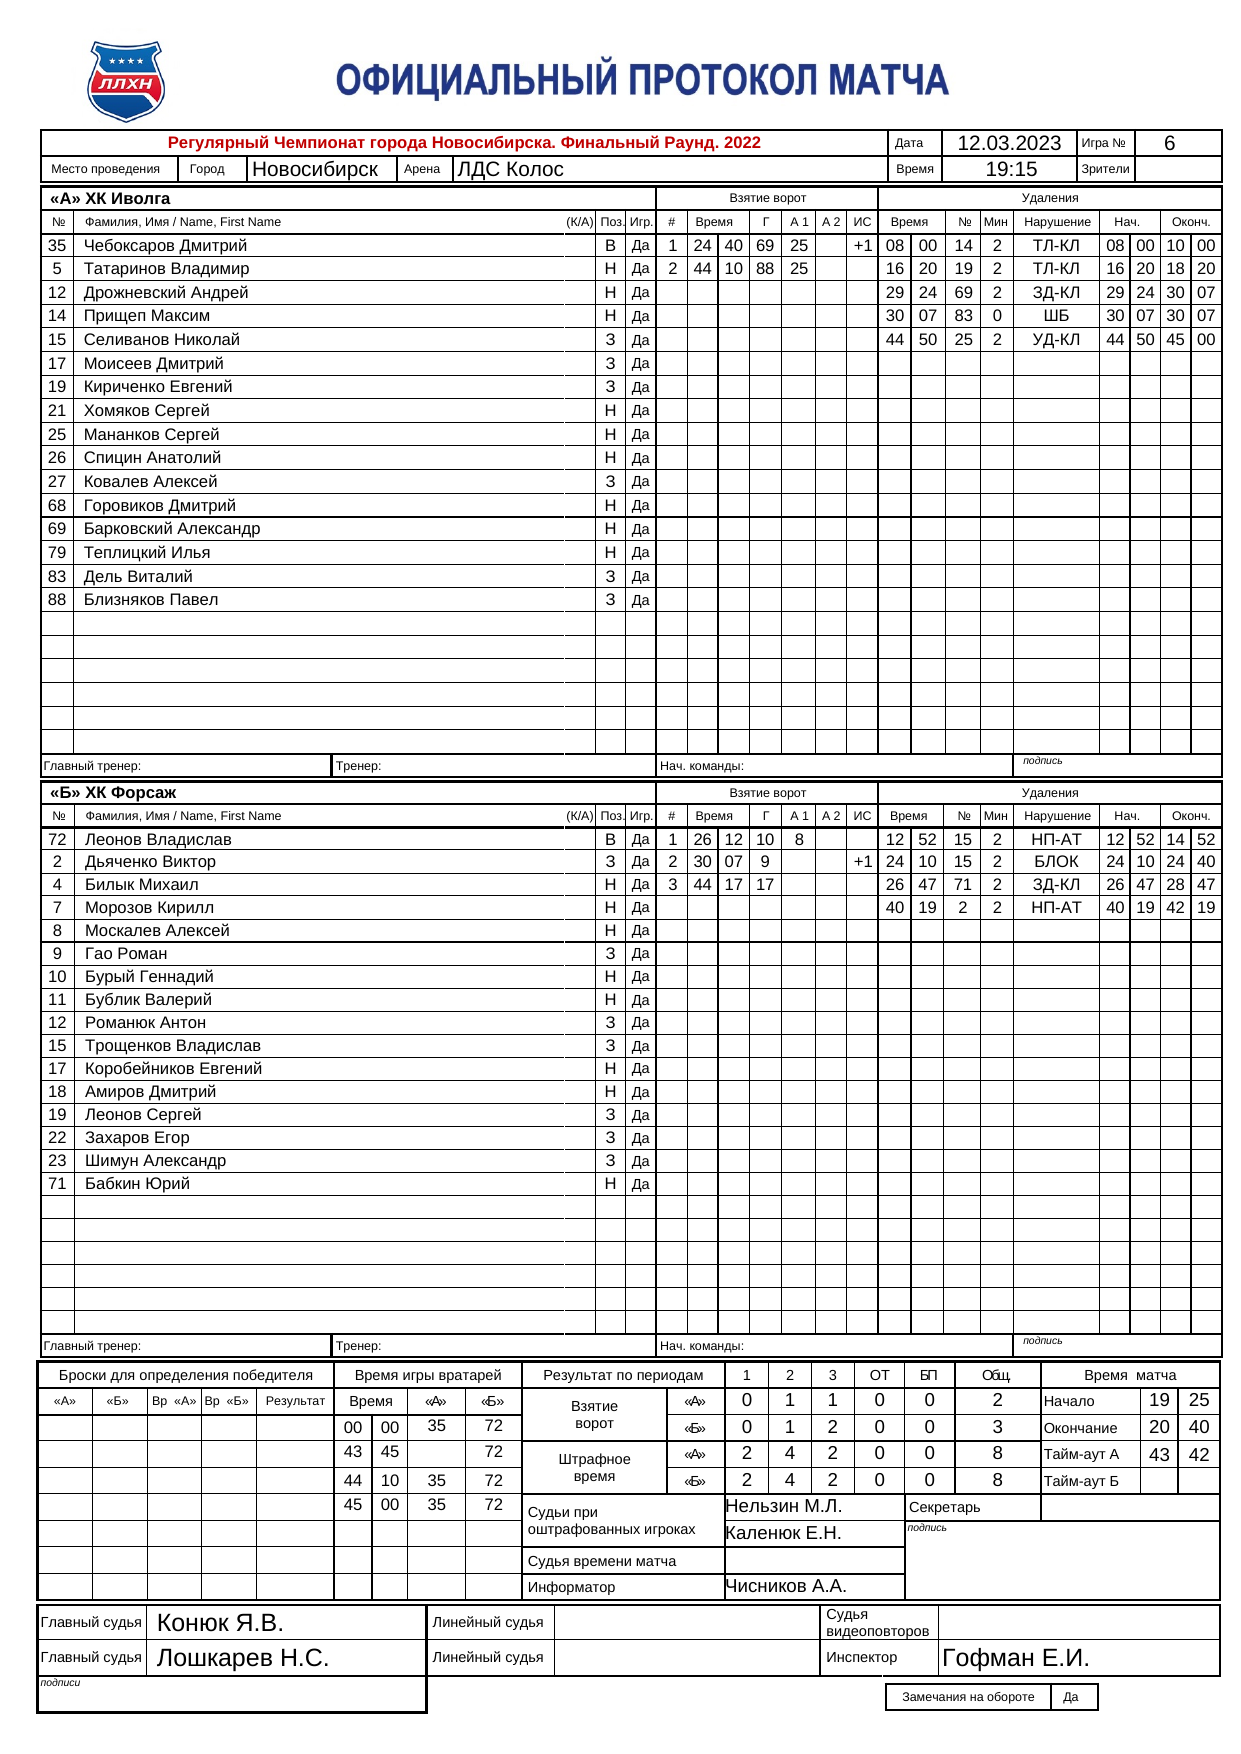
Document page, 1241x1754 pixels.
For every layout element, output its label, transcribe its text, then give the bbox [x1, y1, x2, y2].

table_cell [750, 1288, 781, 1310]
table_cell [782, 1058, 815, 1079]
table_cell [1131, 1311, 1160, 1333]
table_cell [816, 850, 846, 872]
table_cell [626, 1311, 655, 1333]
table_cell [750, 1242, 781, 1264]
table_header Да [1052, 1685, 1097, 1709]
table_cell З [596, 376, 625, 398]
table_cell [1161, 1242, 1190, 1264]
table_cell подпись [1014, 1335, 1221, 1356]
table_cell Место проведения [42, 157, 177, 181]
table_cell [657, 446, 687, 469]
table_cell Да [626, 376, 655, 398]
table_cell [1161, 1104, 1190, 1126]
table_cell [1161, 1265, 1190, 1287]
table_cell 88 [750, 257, 781, 280]
table_cell [981, 1127, 1013, 1149]
table_cell [657, 943, 687, 964]
table_cell [565, 281, 595, 303]
table_cell [1131, 989, 1160, 1011]
table_cell [93, 1521, 147, 1546]
table_cell 15 [944, 850, 980, 872]
table_cell 42 [1179, 1441, 1219, 1467]
table_cell [1100, 1265, 1129, 1287]
table_cell [565, 1150, 595, 1172]
table_cell Да [626, 989, 655, 1011]
table_cell З [596, 943, 625, 964]
table_cell 08 [879, 235, 910, 256]
table_cell [912, 612, 945, 634]
table_cell [912, 1081, 943, 1103]
table_cell 00 [1192, 235, 1221, 256]
table_cell [719, 1265, 749, 1287]
table_cell [816, 1173, 846, 1195]
table_cell 12 [1100, 829, 1129, 849]
table_cell [750, 518, 781, 540]
table_cell [688, 1150, 717, 1172]
table_cell [408, 1574, 465, 1599]
table_cell 0 [855, 1468, 904, 1493]
table_cell [981, 1288, 1013, 1310]
table_header Замечания на обороте [887, 1685, 1050, 1709]
table_cell 40 [1192, 850, 1221, 872]
table_cell Н [596, 281, 625, 303]
table_cell [657, 494, 687, 516]
table_cell 2 [981, 328, 1013, 351]
table_cell 29 [1100, 281, 1129, 303]
table_cell [42, 1242, 74, 1264]
table_cell [946, 423, 980, 445]
table_cell [93, 1441, 147, 1467]
table_cell [816, 920, 846, 941]
table_cell Да [626, 281, 655, 303]
table_cell [750, 659, 781, 682]
table_cell [657, 730, 687, 753]
table_cell Да [626, 1173, 655, 1195]
table_cell [688, 1288, 717, 1310]
table_cell 72 [42, 829, 74, 849]
table_cell [912, 966, 943, 987]
table_cell [847, 636, 877, 658]
table_cell [39, 1547, 92, 1573]
table_cell Да [626, 352, 655, 374]
table_cell [719, 920, 749, 941]
table_cell [1161, 1196, 1190, 1218]
table_cell Нач. команды: [657, 755, 1012, 776]
table_cell З [596, 1035, 625, 1057]
table_cell [847, 328, 877, 351]
table_cell [847, 1219, 877, 1241]
table_cell Амиров Дмитрий [75, 1081, 564, 1103]
table_cell [596, 1288, 625, 1310]
table_cell [1192, 352, 1221, 374]
table_cell Да [626, 494, 655, 516]
table_cell [1100, 565, 1129, 587]
table_cell [42, 683, 73, 706]
table_cell Начало [1042, 1389, 1140, 1413]
table_cell [719, 896, 749, 918]
table_cell [750, 446, 781, 469]
table_cell [883, 1677, 1220, 1681]
table_cell [750, 730, 781, 753]
table_cell 4 [769, 1468, 811, 1493]
table_cell [1161, 1035, 1190, 1057]
table_cell 8 [956, 1442, 1040, 1467]
table_cell [1014, 1127, 1099, 1149]
table_cell [1100, 1035, 1129, 1057]
table_cell [750, 399, 781, 422]
table_cell [565, 470, 595, 493]
table_cell [816, 588, 846, 611]
picture [5, 28, 1179, 129]
table_cell [847, 874, 877, 895]
table_cell [750, 565, 781, 587]
table_cell [847, 1058, 877, 1079]
table_cell [782, 943, 815, 964]
table_cell [719, 636, 749, 658]
table_cell 26 [42, 446, 73, 469]
table_cell Поз. [596, 211, 625, 233]
table_cell [944, 1058, 980, 1079]
table_cell [42, 1196, 74, 1218]
table_cell [719, 470, 749, 493]
table_cell [1192, 1219, 1221, 1241]
table_cell Спицин Анатолий [74, 446, 564, 469]
table_cell 45 [335, 1494, 371, 1520]
table_cell [657, 1288, 687, 1310]
table_cell [1192, 565, 1221, 587]
table_cell [750, 920, 781, 941]
table_cell [912, 376, 945, 398]
table_cell [1100, 1150, 1129, 1172]
table_cell [750, 636, 781, 658]
table_cell [879, 588, 910, 611]
table_cell [750, 494, 781, 516]
table_cell [596, 730, 625, 753]
table_cell НП-АТ [1014, 829, 1099, 849]
table_cell [816, 1104, 846, 1126]
table_cell [42, 659, 73, 682]
table_cell [1131, 376, 1160, 398]
table_header Удаления [879, 188, 1221, 209]
table_cell [1100, 470, 1129, 493]
table_cell [39, 1521, 92, 1546]
table_header 12.03.2023 [943, 131, 1076, 155]
table_cell Да [626, 896, 655, 918]
table_cell [596, 636, 625, 658]
table_cell [428, 1677, 882, 1711]
table_cell [1100, 376, 1129, 398]
table_cell [879, 1104, 910, 1126]
table_cell [750, 707, 781, 729]
table_cell [847, 829, 877, 849]
table_cell [657, 470, 687, 493]
table_cell [1100, 1219, 1129, 1241]
table_cell 07 [1192, 305, 1221, 327]
table_cell подписи [39, 1677, 425, 1711]
table_cell [847, 305, 877, 327]
table_cell [1131, 920, 1160, 941]
table_cell [39, 1574, 92, 1599]
table_cell [1014, 1058, 1099, 1079]
table_cell Бабкин Юрий [75, 1173, 564, 1195]
table_cell [688, 966, 717, 987]
table_cell [944, 1219, 980, 1241]
table_cell [847, 588, 877, 611]
table_cell 8 [956, 1468, 1040, 1493]
table_cell [565, 518, 595, 540]
table_cell [1192, 730, 1221, 753]
table_cell [1014, 588, 1099, 611]
table_cell [981, 943, 1013, 964]
table_cell 7 [42, 896, 74, 918]
table_cell ИС [847, 211, 877, 233]
table_cell 25 [782, 235, 815, 256]
table_cell [750, 1127, 781, 1149]
table_header 6 [1136, 131, 1221, 155]
table_cell З [596, 588, 625, 611]
table_cell 19 [946, 257, 980, 280]
table_cell [879, 1127, 910, 1149]
table_cell [782, 1311, 815, 1333]
table_cell [565, 636, 595, 658]
table_cell 19:15 [943, 157, 1076, 181]
table_cell [565, 257, 595, 280]
table_cell 23 [42, 1150, 74, 1172]
table_cell [335, 1547, 371, 1573]
table_cell Захаров Егор [75, 1127, 564, 1149]
table_cell Н [596, 494, 625, 516]
table_cell [565, 659, 595, 682]
table_cell [879, 1173, 910, 1195]
table_cell 2 [42, 850, 74, 872]
table_cell 0 [726, 1389, 768, 1413]
table_cell [847, 257, 877, 280]
table_cell Да [626, 1104, 655, 1126]
table_cell [847, 1104, 877, 1126]
table_cell [688, 423, 717, 445]
table_cell [1161, 612, 1190, 634]
table_cell № [944, 805, 980, 826]
table_cell № [42, 805, 74, 826]
table_cell Г [750, 805, 781, 826]
table_cell 16 [879, 257, 910, 280]
table_cell [750, 989, 781, 1011]
table_cell [750, 896, 781, 918]
table_cell Да [626, 446, 655, 469]
table_cell Да [626, 1150, 655, 1172]
table_cell [719, 1288, 749, 1310]
table_cell 18 [42, 1081, 74, 1103]
table_cell [750, 541, 781, 564]
table_cell [944, 1265, 980, 1287]
table_cell [750, 683, 781, 706]
table_cell [782, 966, 815, 987]
table_cell Фамилия, Имя / Name, First Name [74, 211, 565, 233]
table_cell Дьяченко Виктор [75, 850, 564, 872]
table_cell 16 [1100, 257, 1129, 280]
table_cell [981, 1081, 1013, 1103]
table_cell [816, 659, 846, 682]
table_cell 68 [42, 494, 73, 516]
table_cell [148, 1494, 201, 1520]
table_header «А» ХК Иволга [42, 188, 655, 209]
table_cell [1100, 1104, 1129, 1126]
table_cell 12 [719, 829, 749, 849]
table_cell [782, 874, 815, 895]
table_cell [981, 565, 1013, 587]
table_cell [981, 470, 1013, 493]
table_cell 1 [769, 1389, 811, 1413]
table_cell [946, 730, 980, 753]
table_header Дата [889, 131, 941, 155]
table_cell [879, 1288, 910, 1310]
table_cell 10 [42, 966, 74, 987]
table_cell [719, 683, 749, 706]
table_cell [782, 376, 815, 398]
table_cell [373, 1547, 407, 1573]
table_cell 25 [946, 328, 980, 351]
table_cell [1100, 423, 1129, 445]
table_cell [657, 1196, 687, 1218]
table_cell [912, 989, 943, 1011]
table_cell [782, 352, 815, 374]
table_cell 1 [769, 1415, 811, 1440]
table_cell 12 [42, 1012, 74, 1033]
table_cell [93, 1574, 147, 1599]
table_cell 71 [944, 874, 980, 895]
table_cell Мананков Сергей [74, 423, 564, 445]
table_cell [555, 1606, 819, 1639]
table_cell Главный судья [39, 1606, 146, 1639]
table_cell [688, 1173, 717, 1195]
table_cell [981, 989, 1013, 1011]
table_cell 35 [408, 1468, 465, 1493]
table_cell [782, 920, 815, 941]
table_cell [1100, 966, 1129, 987]
table_cell [879, 446, 910, 469]
table_cell [981, 352, 1013, 374]
table_header 1 [726, 1363, 768, 1387]
table_cell [1014, 989, 1099, 1011]
table_cell [719, 541, 749, 564]
table_cell [912, 518, 945, 540]
table_cell [688, 1058, 717, 1079]
table_cell Судья времени матча [523, 1548, 724, 1573]
table_cell [657, 1081, 687, 1103]
table_cell [657, 989, 687, 1011]
table_cell [688, 943, 717, 964]
table_cell [565, 376, 595, 398]
table_cell [847, 1265, 877, 1287]
table_cell БЛОК [1014, 850, 1099, 872]
table_cell [782, 1150, 815, 1172]
table_cell 40 [1100, 896, 1129, 918]
table_cell [816, 989, 846, 1011]
table_cell [1014, 943, 1099, 964]
table_cell Вр «Б» [202, 1389, 256, 1413]
table_cell Время [889, 157, 941, 181]
table_cell [39, 1468, 92, 1493]
table_cell 20 [1141, 1415, 1177, 1440]
table_cell [847, 1012, 877, 1033]
table_cell 2 [657, 850, 687, 872]
table_cell [202, 1521, 256, 1546]
table_cell 3 [657, 874, 687, 895]
table_cell 21 [42, 399, 73, 422]
table_cell Да [626, 850, 655, 872]
table_cell 19 [912, 896, 943, 918]
table_cell [657, 541, 687, 564]
table_cell 07 [912, 305, 945, 327]
table_cell [912, 1242, 943, 1264]
table_cell [847, 494, 877, 516]
table_cell [257, 1468, 333, 1493]
table_cell [657, 896, 687, 918]
table_cell [148, 1416, 201, 1440]
table_cell 29 [879, 281, 910, 303]
table_cell [719, 399, 749, 422]
table_cell [565, 588, 595, 611]
table_cell 0 [905, 1442, 954, 1467]
table_cell [565, 612, 595, 634]
table_cell [879, 1081, 910, 1103]
table_cell 2 [981, 257, 1013, 280]
table_cell [879, 1219, 910, 1241]
table_cell 40 [879, 896, 910, 918]
table_cell [1100, 1058, 1129, 1079]
table_cell [1100, 707, 1129, 729]
table_cell [688, 376, 717, 398]
table_cell [912, 588, 945, 611]
table_cell [1014, 1242, 1099, 1264]
table_cell [912, 730, 945, 753]
table_cell [847, 352, 877, 374]
table_cell Морозов Кирилл [75, 896, 564, 918]
table_cell [944, 1127, 980, 1149]
table_cell [1192, 588, 1221, 611]
table_cell [565, 1035, 595, 1057]
table_cell ЛДС Колос [454, 157, 887, 181]
table_cell [408, 1547, 465, 1573]
table_cell [750, 943, 781, 964]
table_cell [879, 494, 910, 516]
table_cell [816, 565, 846, 587]
table_cell Н [596, 920, 625, 941]
table_cell [879, 966, 910, 987]
table_cell [1161, 376, 1190, 398]
table_cell [912, 707, 945, 729]
table_cell [1131, 1035, 1160, 1057]
table_cell 69 [946, 281, 980, 303]
table_cell [816, 1311, 846, 1333]
table_cell [1100, 494, 1129, 516]
table_cell [1161, 541, 1190, 564]
table_cell [1131, 1288, 1160, 1310]
table_cell [42, 1265, 74, 1287]
table_cell Да [626, 470, 655, 493]
table_cell [1014, 636, 1099, 658]
table_cell # [657, 211, 687, 233]
table_cell [1161, 518, 1190, 540]
table_cell [1192, 1196, 1221, 1218]
table_cell [688, 352, 717, 374]
table_cell [912, 1219, 943, 1241]
table_cell [1131, 1242, 1160, 1264]
table_cell [719, 1127, 749, 1149]
table_cell «А» [668, 1442, 724, 1467]
table_cell А 2 [816, 211, 846, 233]
table_cell 2 [981, 896, 1013, 918]
table_cell [1131, 1012, 1160, 1033]
table_cell [879, 730, 910, 753]
table_cell Дель Виталий [74, 565, 564, 587]
table_cell 07 [1131, 305, 1160, 327]
table_cell [688, 1035, 717, 1057]
table_cell 2 [981, 850, 1013, 872]
table_cell [879, 470, 910, 493]
table_cell [879, 376, 910, 398]
table_cell [688, 305, 717, 327]
table_cell [912, 1196, 943, 1218]
table_cell [816, 1035, 846, 1057]
table_cell [1014, 376, 1099, 398]
table_cell 44 [688, 257, 717, 280]
table_cell [39, 1494, 92, 1520]
table_cell [847, 470, 877, 493]
table_cell [816, 896, 846, 918]
table_cell [1100, 730, 1129, 753]
table_cell 30 [1161, 305, 1190, 327]
table_cell [626, 1288, 655, 1310]
table_cell [688, 896, 717, 918]
table_cell [981, 518, 1013, 540]
table_cell [719, 1311, 749, 1333]
table_cell [1161, 470, 1190, 493]
table_cell [565, 446, 595, 469]
table_cell [1131, 494, 1160, 516]
table_cell [626, 1242, 655, 1264]
table_cell «Б» [93, 1389, 147, 1413]
table_cell [75, 1288, 564, 1310]
table_cell [981, 1219, 1013, 1241]
table_cell [719, 352, 749, 374]
table_cell [879, 989, 910, 1011]
table_cell [1131, 1196, 1160, 1218]
table_cell 72 [466, 1468, 521, 1493]
table_cell [782, 636, 815, 658]
table_cell [1014, 1012, 1099, 1033]
table_cell [946, 352, 980, 374]
table_cell [816, 399, 846, 422]
table_cell [688, 470, 717, 493]
table_cell [816, 1058, 846, 1079]
table_cell [981, 1150, 1013, 1172]
table_cell [596, 683, 625, 706]
table_cell [816, 423, 846, 445]
table_cell [816, 966, 846, 987]
table_cell [782, 1104, 815, 1126]
table_cell [657, 612, 687, 634]
table_cell [981, 1104, 1013, 1126]
table_cell [1161, 1311, 1190, 1333]
table_cell [981, 1035, 1013, 1057]
table_cell [1192, 612, 1221, 634]
table_cell [657, 1219, 687, 1241]
table_cell [1100, 541, 1129, 564]
table_cell [1014, 730, 1099, 753]
table_cell [1014, 659, 1099, 682]
table_cell 4 [42, 874, 74, 895]
table_cell Да [626, 1127, 655, 1149]
table_cell Да [626, 874, 655, 895]
table_cell [946, 683, 980, 706]
table_cell [816, 376, 846, 398]
table_cell [1131, 730, 1160, 753]
table_cell [74, 659, 564, 682]
table_cell [1131, 518, 1160, 540]
table_cell [1161, 1127, 1190, 1149]
table_cell Да [626, 943, 655, 964]
table_cell [1131, 707, 1160, 729]
table_cell [626, 1196, 655, 1218]
table_cell [1014, 1035, 1099, 1057]
table_cell Да [626, 399, 655, 422]
table_cell [782, 896, 815, 918]
table_cell [1014, 1104, 1099, 1126]
table_cell [202, 1441, 256, 1467]
table_cell [816, 636, 846, 658]
table_cell [912, 352, 945, 374]
table_cell 26 [1100, 874, 1129, 895]
table_cell 42 [1161, 896, 1190, 918]
table_cell [1161, 730, 1190, 753]
table_cell [782, 989, 815, 1011]
table_cell Барковский Александр [74, 518, 564, 540]
table_cell [565, 683, 595, 706]
table_cell 12 [42, 281, 73, 303]
table_cell Судья видеоповторов [821, 1606, 938, 1639]
table_cell Теплицкий Илья [74, 541, 564, 564]
table_cell 30 [1100, 305, 1129, 327]
table_cell [657, 1265, 687, 1287]
table_cell [816, 1127, 846, 1149]
table_cell Новосибирск [248, 157, 396, 181]
table_cell [981, 446, 1013, 469]
table_cell [1131, 1081, 1160, 1103]
table_cell [750, 1311, 781, 1333]
table_cell [750, 281, 781, 303]
table_cell [1131, 636, 1160, 658]
table_cell [555, 1640, 819, 1675]
table_cell [750, 1196, 781, 1218]
table_cell 15 [42, 1035, 74, 1057]
table_cell [944, 966, 980, 987]
table_cell [1014, 1311, 1099, 1333]
table_cell [565, 1311, 595, 1333]
table_cell [1192, 636, 1221, 658]
table_header Взятие ворот [657, 783, 877, 803]
table_cell 47 [1192, 874, 1221, 895]
table_cell 10 [750, 829, 781, 849]
table_cell 2 [944, 896, 980, 918]
table_cell [1192, 1311, 1221, 1333]
table_cell [688, 1127, 717, 1149]
table_cell [1192, 541, 1221, 564]
table_cell [946, 376, 980, 398]
table_cell [750, 328, 781, 351]
table_cell [782, 1219, 815, 1241]
table_cell [1100, 446, 1129, 469]
table_cell 12 [879, 829, 910, 849]
table_cell [981, 966, 1013, 987]
table_cell [1192, 1035, 1221, 1057]
table_cell [1192, 1265, 1221, 1287]
table_cell 14 [946, 235, 980, 256]
table_cell 43 [335, 1441, 371, 1467]
table_cell [879, 518, 910, 540]
table_cell [719, 423, 749, 445]
table_cell Прищеп Максим [74, 305, 564, 327]
table_cell [1100, 683, 1129, 706]
table_cell [1131, 541, 1160, 564]
table_cell [782, 446, 815, 469]
table_cell [847, 565, 877, 587]
table_cell 44 [1100, 328, 1129, 351]
table_cell +1 [847, 235, 877, 256]
table_cell [148, 1468, 201, 1493]
table_cell Информатор [523, 1575, 724, 1599]
table_cell 45 [373, 1441, 407, 1467]
table_cell [688, 494, 717, 516]
table_cell [1192, 1104, 1221, 1126]
table_cell [879, 541, 910, 564]
table_cell 72 [466, 1416, 521, 1440]
table_cell [565, 989, 595, 1011]
table_cell 19 [1131, 896, 1160, 918]
table_header БП [905, 1363, 954, 1387]
table_cell [719, 1104, 749, 1126]
table_cell Н [596, 1173, 625, 1195]
table_cell 17 [42, 1058, 74, 1079]
table_cell [1179, 1468, 1219, 1493]
table_cell [657, 659, 687, 682]
table_cell Дрожневский Андрей [74, 281, 564, 303]
table_cell Трощенков Владислав [75, 1035, 564, 1057]
table_cell [657, 1127, 687, 1149]
table_cell [202, 1416, 256, 1440]
table_cell [847, 376, 877, 398]
table_cell [782, 541, 815, 564]
table_cell [944, 1081, 980, 1103]
table_cell [879, 636, 910, 658]
table_cell +1 [847, 850, 877, 872]
table_cell Окончание [1042, 1415, 1140, 1440]
table_cell Да [626, 541, 655, 564]
table_cell 2 [657, 257, 687, 280]
table_cell [782, 1127, 815, 1149]
table_cell [335, 1574, 371, 1599]
table_cell [1014, 565, 1099, 587]
table_cell [1014, 518, 1099, 540]
table_cell [202, 1547, 256, 1573]
table_cell [981, 612, 1013, 634]
table_cell [816, 281, 846, 303]
table_cell [782, 1035, 815, 1057]
table_cell 25 [42, 423, 73, 445]
table_cell Чисников А.А. [726, 1575, 904, 1599]
table_cell [944, 1035, 980, 1057]
table_cell [657, 707, 687, 729]
table_cell [1014, 612, 1099, 634]
table_cell [39, 1416, 92, 1440]
table_cell [1192, 1288, 1221, 1310]
table_cell [782, 565, 815, 587]
table_cell [1161, 659, 1190, 682]
table_cell 30 [1161, 281, 1190, 303]
table_cell [719, 1150, 749, 1172]
table_cell [565, 874, 595, 895]
table_cell 1 [657, 235, 687, 256]
table_cell [782, 399, 815, 422]
table_cell 5 [42, 257, 73, 280]
table_cell 9 [750, 850, 781, 872]
table_cell [657, 1012, 687, 1033]
table_cell [847, 1081, 877, 1103]
table_cell [816, 235, 846, 256]
table_cell [1014, 1219, 1099, 1241]
table_cell [1100, 1127, 1129, 1149]
table_cell [719, 1196, 749, 1218]
table_cell Н [596, 874, 625, 895]
table_cell [782, 328, 815, 351]
table_cell Ковалев Алексей [74, 470, 564, 493]
table_cell Нач. [1100, 211, 1160, 233]
table_cell [42, 730, 73, 753]
table_cell 10 [1131, 850, 1160, 872]
table_cell [816, 494, 846, 516]
table_cell [981, 1173, 1013, 1195]
table_cell А 2 [816, 805, 846, 826]
table_cell [657, 1150, 687, 1172]
table_cell Москалев Алексей [75, 920, 564, 941]
table_cell Нарушение [1014, 805, 1099, 826]
table_cell [657, 1311, 687, 1333]
table_cell [596, 1196, 625, 1218]
table_cell [816, 1081, 846, 1103]
table_cell [879, 659, 910, 682]
table_cell [816, 1196, 846, 1218]
table_cell [565, 943, 595, 964]
table_cell [847, 1150, 877, 1172]
table_cell [750, 470, 781, 493]
table_cell [981, 920, 1013, 941]
table_cell Шимун Александр [75, 1150, 564, 1172]
table_cell В [596, 829, 625, 849]
table_cell З [596, 850, 625, 872]
table_cell [39, 1441, 92, 1467]
table_cell Да [626, 328, 655, 351]
table_cell [688, 1081, 717, 1103]
table_cell [93, 1416, 147, 1440]
table_cell [1100, 1311, 1129, 1333]
table_cell [1131, 659, 1160, 682]
table_cell [1192, 470, 1221, 493]
table_cell [1161, 1288, 1190, 1310]
table_cell [596, 1219, 625, 1241]
table_cell [816, 874, 846, 895]
table_cell [879, 612, 910, 634]
table_cell [750, 1104, 781, 1126]
table_cell 22 [42, 1127, 74, 1149]
table_cell [912, 1058, 943, 1079]
table_cell [782, 730, 815, 753]
table_header Взятие ворот [657, 188, 877, 209]
table_cell [782, 683, 815, 706]
table_cell [946, 399, 980, 422]
table_cell [1131, 1127, 1160, 1149]
table_cell Время [688, 211, 749, 233]
table_cell [944, 1288, 980, 1310]
table_cell 0 [855, 1415, 904, 1440]
table_cell [1192, 989, 1221, 1011]
table_cell 00 [912, 235, 945, 256]
table_cell [565, 1104, 595, 1126]
table_cell 30 [879, 305, 910, 327]
table_cell Главный тренер: [42, 755, 330, 776]
table_cell [257, 1521, 333, 1546]
table_cell [1100, 1288, 1129, 1310]
table_cell 17 [42, 352, 73, 374]
table_header Общ. [956, 1363, 1040, 1387]
table_cell Н [596, 966, 625, 987]
table_cell Тайм-аут Б [1042, 1468, 1140, 1493]
table_header ОТ [855, 1363, 904, 1387]
table_cell [719, 1173, 749, 1195]
table_cell 14 [1161, 829, 1190, 849]
table_cell 0 [855, 1442, 904, 1467]
table_cell [1100, 1242, 1129, 1264]
table_cell [782, 305, 815, 327]
table_cell Поз. [596, 805, 625, 826]
table_header Время игры вратарей [335, 1363, 521, 1387]
table_cell [626, 636, 655, 658]
table_cell 28 [1161, 874, 1190, 895]
table_cell [719, 518, 749, 540]
table_cell 35 [408, 1494, 465, 1520]
table_cell [565, 328, 595, 351]
table_cell [42, 636, 73, 658]
table_cell [782, 518, 815, 540]
table_cell [1014, 446, 1099, 469]
table_cell [1161, 989, 1190, 1011]
table_cell [912, 399, 945, 422]
table_cell 52 [912, 829, 943, 849]
table_cell [1192, 966, 1221, 987]
table_cell [1100, 352, 1129, 374]
table_cell 2 [726, 1442, 768, 1467]
table_cell 27 [42, 470, 73, 493]
table_cell [1100, 920, 1129, 941]
table_cell [879, 1196, 910, 1218]
table_cell [782, 494, 815, 516]
table_cell [657, 423, 687, 445]
table_cell [847, 659, 877, 682]
table_cell 24 [688, 235, 717, 256]
table_cell 24 [1100, 850, 1129, 872]
table_cell Взятие ворот [523, 1389, 666, 1440]
table_cell [1131, 1265, 1160, 1287]
table_cell [912, 1035, 943, 1057]
table_cell ТЛ-КЛ [1014, 235, 1099, 256]
table_cell [688, 281, 717, 303]
table_cell [626, 1265, 655, 1287]
table_cell [912, 1012, 943, 1033]
table_cell [688, 707, 717, 729]
table_cell [1131, 423, 1160, 445]
table_cell [42, 707, 73, 729]
table_cell [1014, 920, 1099, 941]
table_cell 00 [1131, 235, 1160, 256]
table_cell 44 [335, 1468, 371, 1493]
table_cell [202, 1494, 256, 1520]
table_cell Главный судья [39, 1640, 146, 1675]
table_cell [688, 446, 717, 469]
table_cell [373, 1574, 407, 1599]
table_cell [1192, 1150, 1221, 1172]
table_cell [1161, 446, 1190, 469]
table_cell [719, 612, 749, 634]
table_cell 00 [335, 1416, 371, 1440]
table_cell [847, 1242, 877, 1264]
table_cell Нач. команды: [657, 1335, 1012, 1356]
table_cell [1131, 1150, 1160, 1172]
table_cell Игр. [626, 805, 655, 826]
table_cell [466, 1547, 521, 1573]
table_cell Да [626, 235, 655, 256]
table_cell [719, 659, 749, 682]
table_cell [981, 494, 1013, 516]
table_cell [1161, 494, 1190, 516]
table_cell [912, 943, 943, 964]
table_cell [944, 1104, 980, 1126]
table_cell [1014, 966, 1099, 987]
table_cell 52 [1192, 829, 1221, 849]
table_cell [1161, 1150, 1190, 1172]
table_cell [847, 281, 877, 303]
table_cell Зрители [1078, 157, 1134, 181]
table_cell [1100, 399, 1129, 422]
table_cell [257, 1416, 333, 1440]
table_cell [782, 850, 815, 872]
table_cell 3 [956, 1415, 1040, 1440]
table_header Игра № [1078, 131, 1134, 155]
table_cell [719, 1219, 749, 1241]
table_cell [750, 612, 781, 634]
table_cell [946, 659, 980, 682]
table_cell Да [626, 518, 655, 540]
table_cell [912, 636, 945, 658]
table_cell [1014, 707, 1099, 729]
table_cell 10 [373, 1468, 407, 1493]
table_cell 24 [879, 850, 910, 872]
table_cell 72 [466, 1494, 521, 1520]
table_cell [847, 612, 877, 634]
table_cell 9 [42, 943, 74, 964]
table_cell 43 [1141, 1441, 1177, 1467]
table_cell 47 [1131, 874, 1160, 895]
table_cell [565, 707, 595, 729]
table_cell Бурый Геннадий [75, 966, 564, 987]
table_cell [565, 966, 595, 987]
table_cell [816, 1242, 846, 1264]
table_cell [750, 1081, 781, 1103]
table_cell З [596, 1150, 625, 1172]
table_cell [657, 281, 687, 303]
table_cell А 1 [782, 211, 815, 233]
table_cell Н [596, 257, 625, 280]
table_cell 17 [750, 874, 781, 895]
table_cell 10 [1161, 235, 1190, 256]
table_cell [1100, 1196, 1129, 1218]
table_cell [981, 1196, 1013, 1218]
table_cell [750, 1012, 781, 1033]
table_header 2 [769, 1363, 811, 1387]
table_cell [847, 446, 877, 469]
table_cell [847, 1288, 877, 1310]
table_cell [408, 1441, 465, 1467]
table_cell [981, 376, 1013, 398]
table_cell [1131, 1104, 1160, 1126]
table_cell [750, 423, 781, 445]
table_cell 69 [750, 235, 781, 256]
table_cell [657, 352, 687, 374]
table_cell (К/А) [565, 211, 595, 233]
table_cell [1136, 157, 1221, 181]
table_cell 19 [42, 1104, 74, 1126]
table_cell [939, 1606, 1219, 1639]
table_cell [596, 1265, 625, 1287]
table_cell 26 [879, 874, 910, 895]
table_cell [816, 707, 846, 729]
table_cell 0 [905, 1468, 954, 1493]
table_cell [719, 989, 749, 1011]
table_cell [782, 1081, 815, 1103]
table_cell Фамилия, Имя / Name, First Name [75, 805, 565, 826]
table_cell [1100, 1012, 1129, 1033]
table_cell 30 [688, 850, 717, 872]
table_cell [257, 1441, 333, 1467]
table_cell [816, 328, 846, 351]
table_cell Оконч. [1161, 211, 1221, 233]
table_cell [657, 920, 687, 941]
table_cell [750, 966, 781, 987]
table_cell Да [626, 1081, 655, 1103]
table_cell [565, 829, 595, 849]
table_cell [1192, 1127, 1221, 1149]
table_cell 19 [1192, 896, 1221, 918]
table_cell [879, 565, 910, 587]
table_cell 50 [1131, 328, 1160, 351]
table_cell 83 [42, 565, 73, 587]
table_cell З [596, 1104, 625, 1126]
table_cell [879, 1150, 910, 1172]
table_cell 47 [912, 874, 943, 895]
table_cell [148, 1547, 201, 1573]
table_cell Гофман Е.И. [939, 1640, 1219, 1675]
table_cell 35 [408, 1416, 465, 1440]
table_cell 26 [688, 829, 717, 849]
table_cell 0 [726, 1415, 768, 1440]
table_cell [981, 636, 1013, 658]
table_cell З [596, 470, 625, 493]
table_cell Лошкарев Н.С. [147, 1640, 425, 1675]
table_header Удаления [879, 783, 1221, 803]
table_cell [981, 423, 1013, 445]
table_cell [688, 588, 717, 611]
table_cell [1014, 399, 1099, 422]
table_cell [944, 920, 980, 941]
table_cell 8 [782, 829, 815, 849]
table_cell Селиванов Николай [74, 328, 564, 351]
table_cell [782, 1196, 815, 1218]
table_cell [688, 1311, 717, 1333]
table_cell [565, 565, 595, 587]
table_cell [1014, 1196, 1099, 1218]
table_cell Татаринов Владимир [74, 257, 564, 280]
table_cell [565, 305, 595, 327]
table_cell [847, 399, 877, 422]
table_cell 20 [1131, 257, 1160, 280]
table_cell [879, 352, 910, 374]
table_cell Н [596, 399, 625, 422]
table_cell [565, 423, 595, 445]
table_cell 10 [719, 257, 749, 280]
table_cell [1100, 1173, 1129, 1195]
table_cell 35 [42, 235, 73, 256]
table_cell [847, 943, 877, 964]
table_cell З [596, 352, 625, 374]
table_cell Вр «А» [148, 1389, 201, 1413]
table_cell [847, 989, 877, 1011]
table_cell [565, 1058, 595, 1079]
table_cell [565, 235, 595, 256]
table_cell [657, 565, 687, 587]
table_cell З [596, 328, 625, 351]
table_cell [719, 446, 749, 469]
table_cell [946, 565, 980, 587]
table_cell [596, 612, 625, 634]
table_cell [75, 1242, 564, 1264]
table_header «Б» ХК Форсаж [42, 783, 655, 803]
table_cell [1192, 423, 1221, 445]
table_cell [1161, 1012, 1190, 1033]
table_cell [688, 730, 717, 753]
table_cell [1192, 943, 1221, 964]
table_cell 44 [879, 328, 910, 351]
table_cell [1161, 943, 1190, 964]
table_cell [879, 1311, 910, 1333]
table_cell Н [596, 423, 625, 445]
table_cell 8 [42, 920, 74, 941]
table_cell [946, 707, 980, 729]
table_cell [1192, 1058, 1221, 1079]
table_cell УД-КЛ [1014, 328, 1099, 351]
table_cell [1014, 683, 1099, 706]
table_cell «Б» [668, 1468, 724, 1493]
table_cell Моисеев Дмитрий [74, 352, 564, 374]
table_cell Хомяков Сергей [74, 399, 564, 422]
table_cell [719, 1035, 749, 1057]
table_cell 19 [1141, 1389, 1177, 1413]
table_cell [879, 683, 910, 706]
table_cell [912, 446, 945, 469]
table_cell Время [335, 1389, 407, 1413]
table_cell [688, 328, 717, 351]
table_cell Романюк Антон [75, 1012, 564, 1033]
table_cell [816, 1219, 846, 1241]
table_cell [1192, 399, 1221, 422]
table_cell [565, 352, 595, 374]
table_cell [565, 1127, 595, 1149]
table_cell [944, 1012, 980, 1033]
table_cell [816, 1150, 846, 1172]
table_cell [912, 494, 945, 516]
table_cell [93, 1468, 147, 1493]
table_cell Да [626, 1012, 655, 1033]
table_cell [42, 1311, 74, 1333]
table_cell Да [626, 305, 655, 327]
table_cell [1014, 1150, 1099, 1172]
table_cell [1161, 1058, 1190, 1079]
table_cell [1131, 399, 1160, 422]
table_cell [75, 1311, 564, 1333]
table_cell [657, 399, 687, 422]
table_cell [782, 1242, 815, 1264]
table_cell 24 [912, 281, 945, 303]
table_cell [657, 588, 687, 611]
table_cell [466, 1521, 521, 1546]
table_cell (К/А) [565, 805, 595, 826]
table_cell [42, 1288, 74, 1310]
table_cell Н [596, 518, 625, 540]
table_cell [912, 470, 945, 493]
table_cell [626, 683, 655, 706]
table_cell [782, 707, 815, 729]
table_cell Секретарь [906, 1495, 1040, 1520]
table_cell [688, 1104, 717, 1126]
table_cell Кириченко Евгений [74, 376, 564, 398]
table_cell [981, 1242, 1013, 1264]
table_cell [74, 612, 564, 634]
table_cell [688, 399, 717, 422]
table_cell 24 [1131, 281, 1160, 303]
table_cell [719, 565, 749, 587]
table_cell Да [626, 588, 655, 611]
table_cell 2 [812, 1415, 854, 1440]
table_cell [42, 1219, 74, 1241]
table_cell Город [179, 157, 246, 181]
table_cell [847, 1311, 877, 1333]
table_cell [75, 1196, 564, 1218]
table_cell [816, 352, 846, 374]
table_cell 2 [726, 1468, 768, 1493]
table_cell [912, 920, 943, 941]
table_cell [688, 1196, 717, 1218]
table_cell [912, 565, 945, 587]
table_cell [726, 1548, 904, 1573]
table_cell [847, 730, 877, 753]
table_cell [847, 683, 877, 706]
table_cell [944, 1150, 980, 1172]
table_cell Главный тренер: [42, 1335, 330, 1356]
table_cell [912, 1265, 943, 1287]
table_cell [879, 1242, 910, 1264]
table_cell [596, 707, 625, 729]
table_cell [944, 1311, 980, 1333]
table_cell [912, 1311, 943, 1333]
table_cell [1161, 1219, 1190, 1241]
table_cell [1100, 943, 1129, 964]
table_cell 11 [42, 989, 74, 1011]
table_cell [782, 1288, 815, 1310]
table_cell 52 [1131, 829, 1160, 849]
table_cell [912, 659, 945, 682]
table_cell [1131, 565, 1160, 587]
table_cell подпись [906, 1522, 1219, 1599]
table_cell [626, 707, 655, 729]
table_cell ТЛ-КЛ [1014, 257, 1099, 280]
table_cell [719, 1058, 749, 1079]
table_cell [847, 1127, 877, 1149]
table_cell [1100, 588, 1129, 611]
table_cell [1161, 423, 1190, 445]
table_cell [1141, 1468, 1177, 1493]
table_cell 2 [981, 829, 1013, 849]
table_cell [1192, 1242, 1221, 1264]
table_header Броски для определения победителя [39, 1363, 333, 1387]
table_cell [750, 1058, 781, 1079]
table_cell [1192, 376, 1221, 398]
table_cell [816, 305, 846, 327]
table_cell [719, 707, 749, 729]
table_cell [912, 541, 945, 564]
table_cell [626, 1219, 655, 1241]
table_cell [1161, 707, 1190, 729]
table_cell [912, 423, 945, 445]
table_cell [1161, 683, 1190, 706]
table_cell [750, 305, 781, 327]
table_cell 15 [42, 328, 73, 351]
table_cell [565, 1242, 595, 1264]
table_cell Время [688, 805, 749, 826]
table_cell [847, 423, 877, 445]
table_cell [1192, 683, 1221, 706]
table_cell 72 [466, 1441, 521, 1467]
table_cell [944, 1242, 980, 1264]
table_cell [912, 1104, 943, 1126]
table_cell [981, 659, 1013, 682]
table_cell [1131, 1173, 1160, 1195]
table_cell [847, 1035, 877, 1057]
table_cell [782, 1173, 815, 1195]
table_cell 88 [42, 588, 73, 611]
table_cell 00 [373, 1494, 407, 1520]
table_cell № [946, 211, 980, 233]
table_cell [565, 541, 595, 564]
table_cell [879, 1265, 910, 1287]
table_cell [750, 376, 781, 398]
table_cell 14 [42, 305, 73, 327]
table_cell Н [596, 541, 625, 564]
table_cell [816, 446, 846, 469]
table_cell [688, 920, 717, 941]
table_cell [657, 966, 687, 987]
table_cell [879, 943, 910, 964]
table_cell [816, 470, 846, 493]
table_cell Время [879, 211, 945, 233]
table_cell 18 [1161, 257, 1190, 280]
table_header Результат по периодам [523, 1363, 724, 1387]
table_cell [1014, 352, 1099, 374]
table_cell [565, 1196, 595, 1218]
table_cell [816, 1012, 846, 1033]
table_cell [816, 1265, 846, 1287]
table_cell [750, 1265, 781, 1287]
table_cell Гао Роман [75, 943, 564, 964]
table_cell [816, 730, 846, 753]
table_cell № [42, 211, 73, 233]
table_cell 10 [912, 850, 943, 872]
table_cell [1014, 541, 1099, 564]
table_cell [981, 1012, 1013, 1033]
table_cell [335, 1521, 371, 1546]
table_cell 00 [373, 1416, 407, 1440]
table_cell [1131, 683, 1160, 706]
table_cell Штрафное время [523, 1442, 666, 1493]
table_cell [981, 1058, 1013, 1079]
table_cell [719, 281, 749, 303]
table_cell Нач. [1100, 805, 1160, 826]
table_cell Линейный судья [428, 1606, 554, 1639]
table_cell 17 [719, 874, 749, 895]
table_cell [719, 1242, 749, 1264]
table_cell [257, 1494, 333, 1520]
table_cell [596, 1242, 625, 1264]
table_cell Нельзин М.Л. [726, 1495, 904, 1520]
table_cell Игр. [626, 211, 655, 233]
table_cell [657, 636, 687, 658]
table_cell [946, 470, 980, 493]
table_cell 0 [905, 1415, 954, 1440]
table_cell [816, 257, 846, 280]
table_cell [719, 328, 749, 351]
table_cell [1161, 399, 1190, 422]
table_cell 69 [42, 518, 73, 540]
table_cell [782, 423, 815, 445]
table_cell Да [626, 966, 655, 987]
table_cell [1131, 1219, 1160, 1241]
table_cell [657, 305, 687, 327]
table_cell [847, 1196, 877, 1218]
table_cell [688, 518, 717, 540]
table_cell [1014, 1081, 1099, 1103]
table_cell [912, 1288, 943, 1310]
table_cell [1014, 494, 1099, 516]
table_cell [1014, 423, 1099, 445]
table_cell Оконч. [1161, 805, 1221, 826]
table_cell В [596, 235, 625, 256]
table_cell Мин [981, 211, 1013, 233]
table_cell [1131, 470, 1160, 493]
table_cell «А» [668, 1389, 724, 1413]
table_cell [1192, 1012, 1221, 1033]
table_cell З [596, 1127, 625, 1149]
table_cell [1131, 1058, 1160, 1079]
table_cell Н [596, 305, 625, 327]
table_cell Да [626, 565, 655, 587]
table_cell [93, 1547, 147, 1573]
table_cell [466, 1574, 521, 1599]
table_cell [847, 1173, 877, 1195]
table_cell 00 [1192, 328, 1221, 351]
table_cell [981, 683, 1013, 706]
table_cell 2 [981, 235, 1013, 256]
table_cell Судьи при оштрафованных игроках [523, 1495, 724, 1546]
table_cell [688, 565, 717, 587]
table_cell 24 [1161, 850, 1190, 872]
table_cell [719, 730, 749, 753]
table_cell [688, 1265, 717, 1287]
table_cell [565, 730, 595, 753]
table_cell [565, 494, 595, 516]
table_cell «А» [39, 1389, 92, 1413]
table_cell Билык Михаил [75, 874, 564, 895]
table_cell [750, 352, 781, 374]
table_cell [944, 989, 980, 1011]
table_cell Н [596, 1058, 625, 1079]
table_cell [565, 1288, 595, 1310]
table_cell Линейный судья [428, 1640, 554, 1675]
table_cell [688, 683, 717, 706]
table_cell [1042, 1495, 1219, 1520]
table_cell [782, 588, 815, 611]
table_cell [750, 1219, 781, 1241]
table_cell [657, 1173, 687, 1195]
table_cell [782, 1012, 815, 1033]
table_cell [1161, 1173, 1190, 1195]
table_cell [847, 966, 877, 987]
table_cell [657, 376, 687, 398]
table_cell Мин [981, 805, 1013, 826]
table_cell НП-АТ [1014, 896, 1099, 918]
table_cell 2 [956, 1389, 1040, 1413]
table_header Время матча [1042, 1363, 1219, 1387]
table_cell [688, 989, 717, 1011]
table_cell ИС [847, 805, 877, 826]
table_cell 50 [912, 328, 945, 351]
table_cell # [657, 805, 687, 826]
table_cell «Б » [466, 1389, 521, 1413]
table_cell 0 [905, 1389, 954, 1413]
table_cell [1014, 1173, 1099, 1195]
table_cell [565, 1265, 595, 1287]
table_cell [847, 707, 877, 729]
table_cell [981, 707, 1013, 729]
table_cell 07 [1192, 281, 1221, 303]
table_cell Каленюк Е.Н. [726, 1521, 904, 1546]
table_cell [74, 683, 564, 706]
table_cell [565, 1219, 595, 1241]
table_cell [750, 588, 781, 611]
table_cell [1014, 1288, 1099, 1310]
table_cell 19 [42, 376, 73, 398]
table_cell [1100, 636, 1129, 658]
table_cell [719, 588, 749, 611]
table_cell З [596, 1012, 625, 1033]
table_cell 2 [981, 874, 1013, 895]
table_cell [596, 659, 625, 682]
table_cell подпись [1014, 755, 1221, 776]
table_cell Н [596, 989, 625, 1011]
table_cell 2 [812, 1468, 854, 1493]
table_cell [1192, 446, 1221, 469]
table_cell [981, 1311, 1013, 1333]
table_cell [75, 1265, 564, 1287]
table_cell [912, 1127, 943, 1149]
table_cell [847, 896, 877, 918]
table_cell [750, 1173, 781, 1195]
table_cell [1192, 659, 1221, 682]
table_cell ЗД-КЛ [1014, 281, 1099, 303]
table_cell [1131, 446, 1160, 469]
table_cell [719, 966, 749, 987]
table_cell [879, 1035, 910, 1057]
table_cell 83 [946, 305, 980, 327]
table_cell [1014, 470, 1099, 493]
table_cell [688, 1012, 717, 1033]
table_cell [75, 1219, 564, 1241]
table_cell Чебоксаров Дмитрий [74, 235, 564, 256]
table_cell 1 [812, 1389, 854, 1413]
table_cell [1131, 612, 1160, 634]
table_cell [944, 943, 980, 964]
table_cell [565, 920, 595, 941]
table_cell [981, 730, 1013, 753]
table_cell [719, 494, 749, 516]
table_cell [565, 1012, 595, 1033]
table_cell Время [879, 805, 943, 826]
table_header 3 [812, 1363, 854, 1387]
table_cell 25 [1179, 1389, 1219, 1413]
table_cell [782, 470, 815, 493]
table_cell [74, 730, 564, 753]
table_cell Арена [398, 157, 452, 181]
table_cell [981, 588, 1013, 611]
table_cell [74, 636, 564, 658]
table_cell [719, 1012, 749, 1033]
table_cell [981, 399, 1013, 422]
table_cell [1161, 352, 1190, 374]
table_cell Коробейников Евгений [75, 1058, 564, 1079]
table_cell 71 [42, 1173, 74, 1195]
table_cell [565, 896, 595, 918]
table_cell Конюк Я.В. [147, 1606, 425, 1639]
table_cell 40 [719, 235, 749, 256]
table_cell Да [626, 423, 655, 445]
table_cell [847, 518, 877, 540]
table_cell 79 [42, 541, 73, 564]
table_cell 0 [855, 1389, 904, 1413]
table_cell 2 [981, 281, 1013, 303]
table_cell 45 [1161, 328, 1190, 351]
table_cell [257, 1547, 333, 1573]
table_cell [946, 494, 980, 516]
table_cell З [596, 565, 625, 587]
table_cell [879, 1012, 910, 1033]
table_cell [688, 636, 717, 658]
table_cell [1161, 565, 1190, 587]
table_cell [408, 1521, 465, 1546]
table_cell [782, 612, 815, 634]
table_cell Тайм-аут А [1042, 1441, 1140, 1467]
table_cell [657, 1035, 687, 1057]
table_cell Бублик Валерий [75, 989, 564, 1011]
table_cell 07 [719, 850, 749, 872]
table_cell [1014, 1265, 1099, 1287]
table_cell [565, 1081, 595, 1103]
table_cell [1131, 588, 1160, 611]
table_cell [782, 659, 815, 682]
table_cell [1100, 1081, 1129, 1103]
table_cell [981, 541, 1013, 564]
table_cell [1100, 612, 1129, 634]
table_cell Да [626, 829, 655, 849]
table_cell [944, 1173, 980, 1195]
table_cell [1192, 1173, 1221, 1195]
table_cell Леонов Владислав [75, 829, 564, 849]
table_cell 0 [981, 305, 1013, 327]
table_cell [1192, 494, 1221, 516]
table_cell [1161, 966, 1190, 987]
table_cell 40 [1179, 1415, 1219, 1440]
table_cell [816, 683, 846, 706]
table_cell [1131, 966, 1160, 987]
table_cell [946, 636, 980, 658]
table_cell ШБ [1014, 305, 1099, 327]
table_cell [565, 399, 595, 422]
table_header Регулярный Чемпионат города Новосибирска. Финальный Раунд. 2022 [42, 131, 887, 155]
table_cell [688, 1219, 717, 1241]
table_cell [596, 1311, 625, 1333]
table_cell [1161, 1081, 1190, 1103]
table_cell [1192, 920, 1221, 941]
table_cell [1100, 989, 1129, 1011]
table_cell [719, 1081, 749, 1103]
table_cell [565, 1173, 595, 1195]
table_cell [944, 1196, 980, 1218]
table_cell [688, 612, 717, 634]
table_cell [816, 612, 846, 634]
table_cell [257, 1574, 333, 1599]
table_cell [981, 1265, 1013, 1287]
table_cell [93, 1494, 147, 1520]
table_cell [946, 446, 980, 469]
table_cell Тренер: [333, 755, 655, 776]
table_cell Леонов Сергей [75, 1104, 564, 1126]
table_cell [782, 281, 815, 303]
table_cell [1131, 352, 1160, 374]
table_cell Да [626, 1035, 655, 1057]
table_cell Близняков Павел [74, 588, 564, 611]
table_cell [879, 707, 910, 729]
table_cell [879, 920, 910, 941]
table_cell [816, 943, 846, 964]
table_cell [565, 850, 595, 872]
table_cell 08 [1100, 235, 1129, 256]
table_cell [657, 1242, 687, 1264]
table_cell [657, 1058, 687, 1079]
table_cell [1161, 636, 1190, 658]
table_cell [657, 683, 687, 706]
table_cell [688, 1242, 717, 1264]
table_cell [1131, 943, 1160, 964]
table_cell Инспектор [821, 1640, 938, 1675]
table_cell [1161, 588, 1190, 611]
table_cell [1099, 1682, 1220, 1711]
table_cell [74, 707, 564, 729]
table_cell [816, 541, 846, 564]
table_cell [912, 1150, 943, 1172]
table_cell [1192, 1081, 1221, 1103]
table_cell [816, 829, 846, 849]
table_cell Горовиков Дмитрий [74, 494, 564, 516]
table_cell ЗД-КЛ [1014, 874, 1099, 895]
table_cell Да [626, 1058, 655, 1079]
table_cell 4 [769, 1442, 811, 1467]
table_cell [202, 1468, 256, 1493]
table_cell [719, 305, 749, 327]
table_cell [626, 659, 655, 682]
table_cell Тренер: [333, 1335, 655, 1356]
table_cell [42, 612, 73, 634]
table_cell Да [626, 257, 655, 280]
table_cell «А» [408, 1389, 465, 1413]
table_cell 25 [782, 257, 815, 280]
table_cell Н [596, 896, 625, 918]
table_cell [688, 659, 717, 682]
table_cell [1100, 518, 1129, 540]
table_cell [626, 730, 655, 753]
table_cell [688, 541, 717, 564]
table_cell [816, 1288, 846, 1310]
table_cell [782, 1265, 815, 1287]
table_cell [148, 1441, 201, 1467]
table_cell [847, 541, 877, 564]
table_cell 15 [944, 829, 980, 849]
table_cell 1 [657, 829, 687, 849]
table_cell [626, 612, 655, 634]
table_cell [1100, 659, 1129, 682]
table_cell Да [626, 920, 655, 941]
table_cell [657, 518, 687, 540]
table_cell 20 [1192, 257, 1221, 280]
table_cell [750, 1150, 781, 1172]
table_cell [148, 1574, 201, 1599]
table_cell [1161, 920, 1190, 941]
table_cell Нарушение [1014, 211, 1099, 233]
table_cell [879, 423, 910, 445]
table_cell [946, 612, 980, 634]
table_cell [657, 328, 687, 351]
table_cell Г [750, 211, 781, 233]
table_cell [1192, 707, 1221, 729]
table_cell [657, 1104, 687, 1126]
table_cell 20 [912, 257, 945, 280]
table_cell [946, 541, 980, 564]
table_cell [373, 1521, 407, 1546]
table_cell [750, 1035, 781, 1057]
table_cell [912, 683, 945, 706]
table_cell Н [596, 1081, 625, 1103]
table_cell [879, 399, 910, 422]
table_cell [946, 588, 980, 611]
table_cell [816, 518, 846, 540]
table_cell [148, 1521, 201, 1546]
table_cell 44 [688, 874, 717, 895]
table_cell [946, 518, 980, 540]
table_cell [202, 1574, 256, 1599]
table_cell [879, 1058, 910, 1079]
table_cell А 1 [782, 805, 815, 826]
table_cell [719, 943, 749, 964]
table_cell Результат [257, 1389, 333, 1413]
table_cell [847, 920, 877, 941]
table_cell [719, 376, 749, 398]
table_cell [912, 1173, 943, 1195]
table_cell Н [596, 446, 625, 469]
table_cell «Б» [668, 1415, 724, 1440]
table_cell 2 [812, 1442, 854, 1467]
table_cell [1192, 518, 1221, 540]
